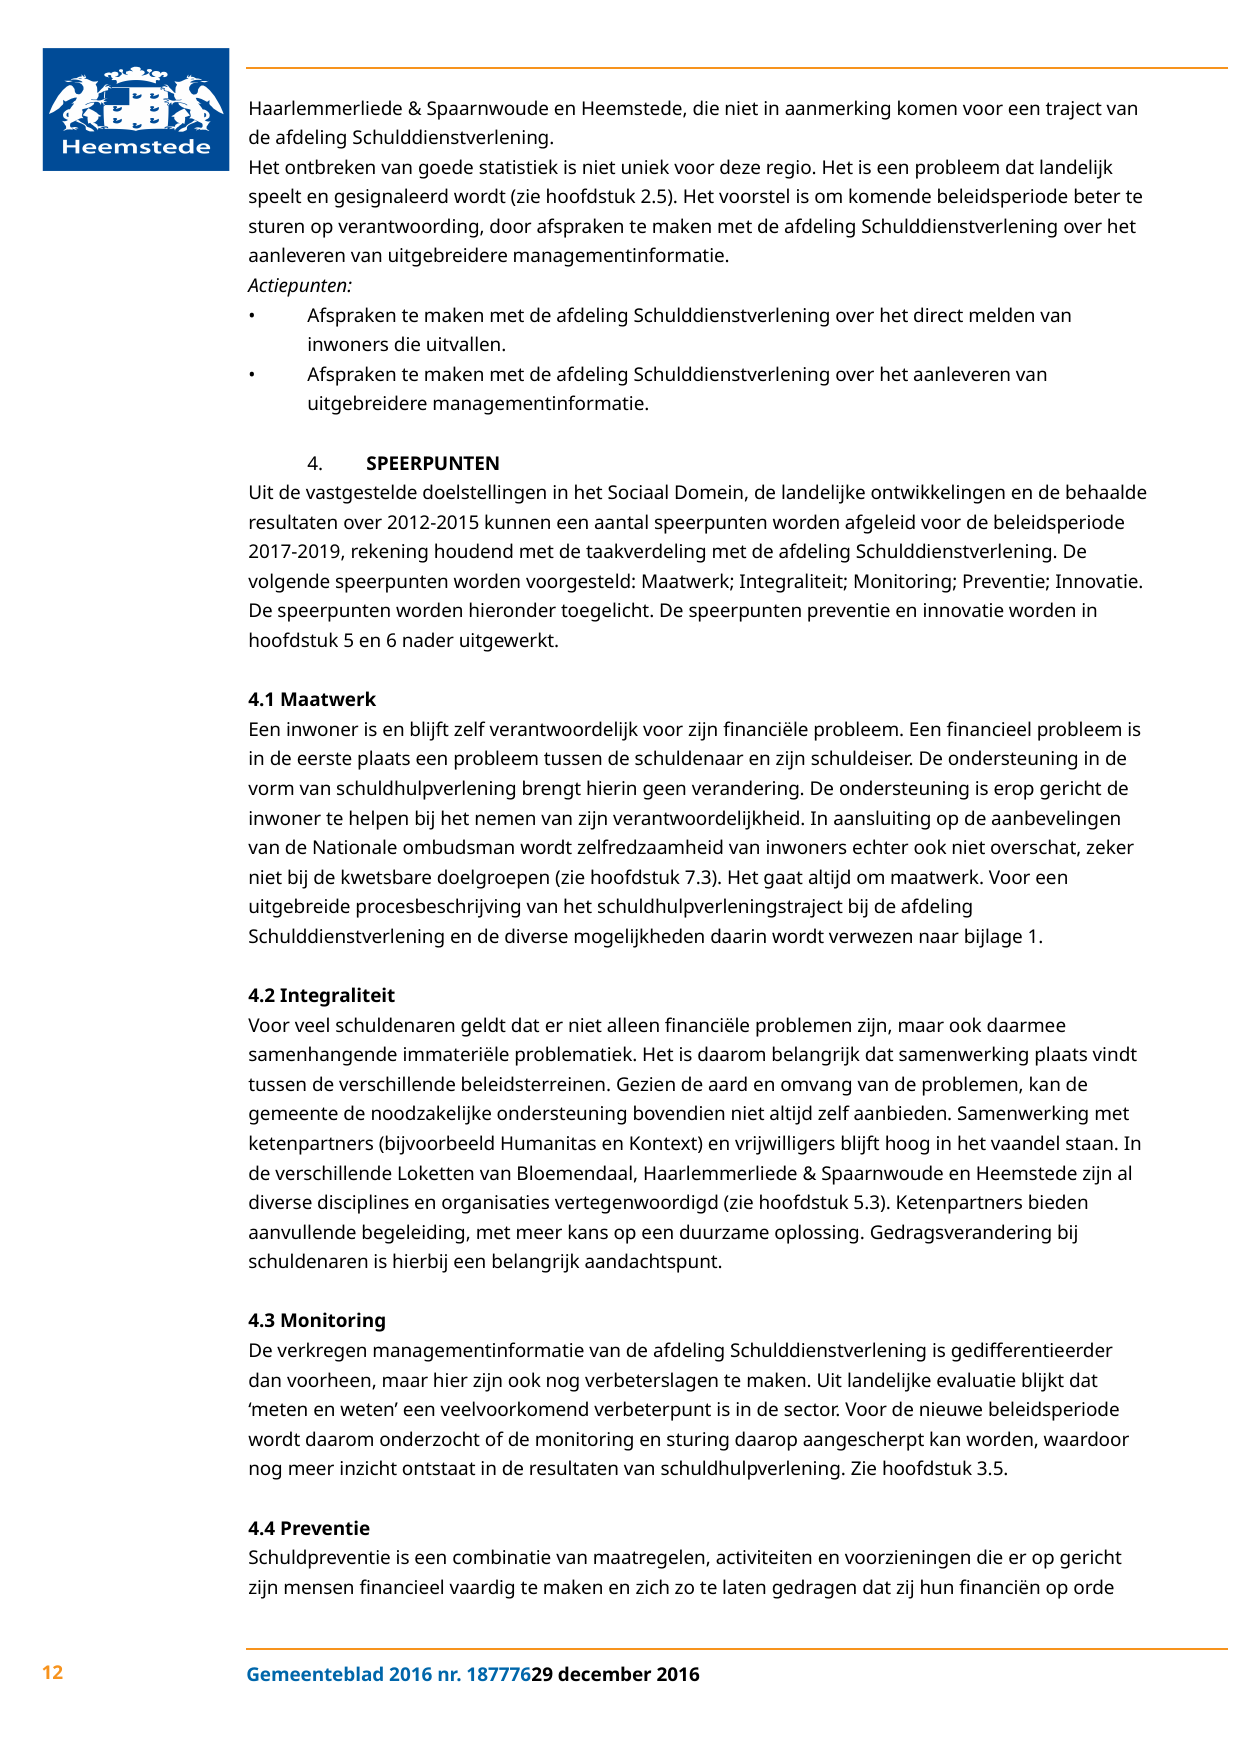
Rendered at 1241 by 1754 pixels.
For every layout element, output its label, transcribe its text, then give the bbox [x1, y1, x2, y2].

picture [41, 47, 231, 172]
text 4.1 Maatwerk [248, 686, 1152, 712]
text Haarlemmerliede & Spaarnwoude en Heemstede, die niet in aanmerking komen voor een traject van de afdeling Schulddienstverlening. [248, 95, 1152, 150]
list Afspraken te maken met de afdeling Schulddienstverlening over het aanleveren van uitgebreidere managementinformatie. [248, 361, 1152, 416]
text 4.3 Monitoring [248, 1308, 1152, 1333]
list SPEERPUNTEN [307, 450, 1152, 476]
text 4.2 Integraliteit [248, 982, 1152, 1008]
text Actiepunten: [248, 272, 1152, 298]
text Het ontbreken van goede statistiek is niet uniek voor deze regio. Het is een probleem dat landelijk speelt en gesignaleerd wordt (zie hoofdstuk 2.5). Het voorstel is om komende beleidsperiode beter te sturen op verantwoording, door afspraken te maken met de afdeling Schulddienstverlening over het aanleveren van uitgebreidere managementinformatie. [248, 154, 1152, 268]
list Afspraken te maken met de afdeling Schulddienstverlening over het direct melden van inwoners die uitvallen. [248, 302, 1152, 357]
text 4.4 Preventie [248, 1515, 1152, 1541]
text Voor veel schuldenaren geldt dat er niet alleen financiële problemen zijn, maar ook daarmee samenhangende immateriële problematiek. Het is daarom belangrijk dat samenwerking plaats vindt tussen de verschillende beleidsterreinen. Gezien de aard en omvang van de problemen, kan de gemeente de noodzakelijke ondersteuning bovendien niet altijd zelf aanbieden. Samenwerking met ketenpartners (bijvoorbeeld Humanitas en Kontext) en vrijwilligers blijft hoog in het vaandel staan. In de verschillende Loketten van Bloemendaal, Haarlemmerliede & Spaarnwoude en Heemstede zijn al diverse disciplines en organisaties vertegenwoordigd (zie hoofdstuk 5.3). Ketenpartners bieden aanvullende begeleiding, met meer kans op een duurzame oplossing. Gedragsverandering bij schuldenaren is hierbij een belangrijk aandachtspunt. [248, 1012, 1152, 1274]
text De verkregen managementinformatie van de afdeling Schulddienstverlening is gedifferentieerder dan voorheen, maar hier zijn ook nog verbeterslagen te maken. Uit landelijke evaluatie blijkt dat ‘meten en weten’ een veelvoorkomend verbeterpunt is in de sector. Voor de nieuwe beleidsperiode wordt daarom onderzocht of de monitoring en sturing daarop aangescherpt kan worden, waardoor nog meer inzicht ontstaat in de resultaten van schuldhulpverlening. Zie hoofdstuk 3.5. [248, 1337, 1152, 1481]
text Een inwoner is en blijft zelf verantwoordelijk voor zijn financiële probleem. Een financieel probleem is in de eerste plaats een probleem tussen de schuldenaar en zijn schuldeiser. De ondersteuning in de vorm van schuldhulpverlening brengt hierin geen verandering. De ondersteuning is erop gericht de inwoner te helpen bij het nemen van zijn verantwoordelijkheid. In aansluiting op de aanbevelingen van de Nationale ombudsman wordt zelfredzaamheid van inwoners echter ook niet overschat, zeker niet bij de kwetsbare doelgroepen (zie hoofdstuk 7.3). Het gaat altijd om maatwerk. Voor een uitgebreide procesbeschrijving van het schuldhulpverleningstraject bij de afdeling Schulddienstverlening en de diverse mogelijkheden daarin wordt verwezen naar bijlage 1. [248, 716, 1152, 949]
text Schuldpreventie is een combinatie van maatregelen, activiteiten en voorzieningen die er op gericht zijn mensen financieel vaardig te maken en zich zo te laten gedragen dat zij hun financiën op orde [248, 1544, 1152, 1600]
text Uit de vastgestelde doelstellingen in het Sociaal Domein, de landelijke ontwikkelingen en de behaalde resultaten over 2012-2015 kunnen een aantal speerpunten worden afgeleid voor de beleidsperiode 2017-2019, rekening houdend met de taakverdeling met de afdeling Schulddienstverlening. De volgende speerpunten worden voorgesteld: Maatwerk; Integraliteit; Monitoring; Preventie; Innovatie. De speerpunten worden hieronder toegelicht. De speerpunten preventie en innovatie worden in hoofdstuk 5 en 6 nader uitgewerkt. [248, 479, 1152, 653]
